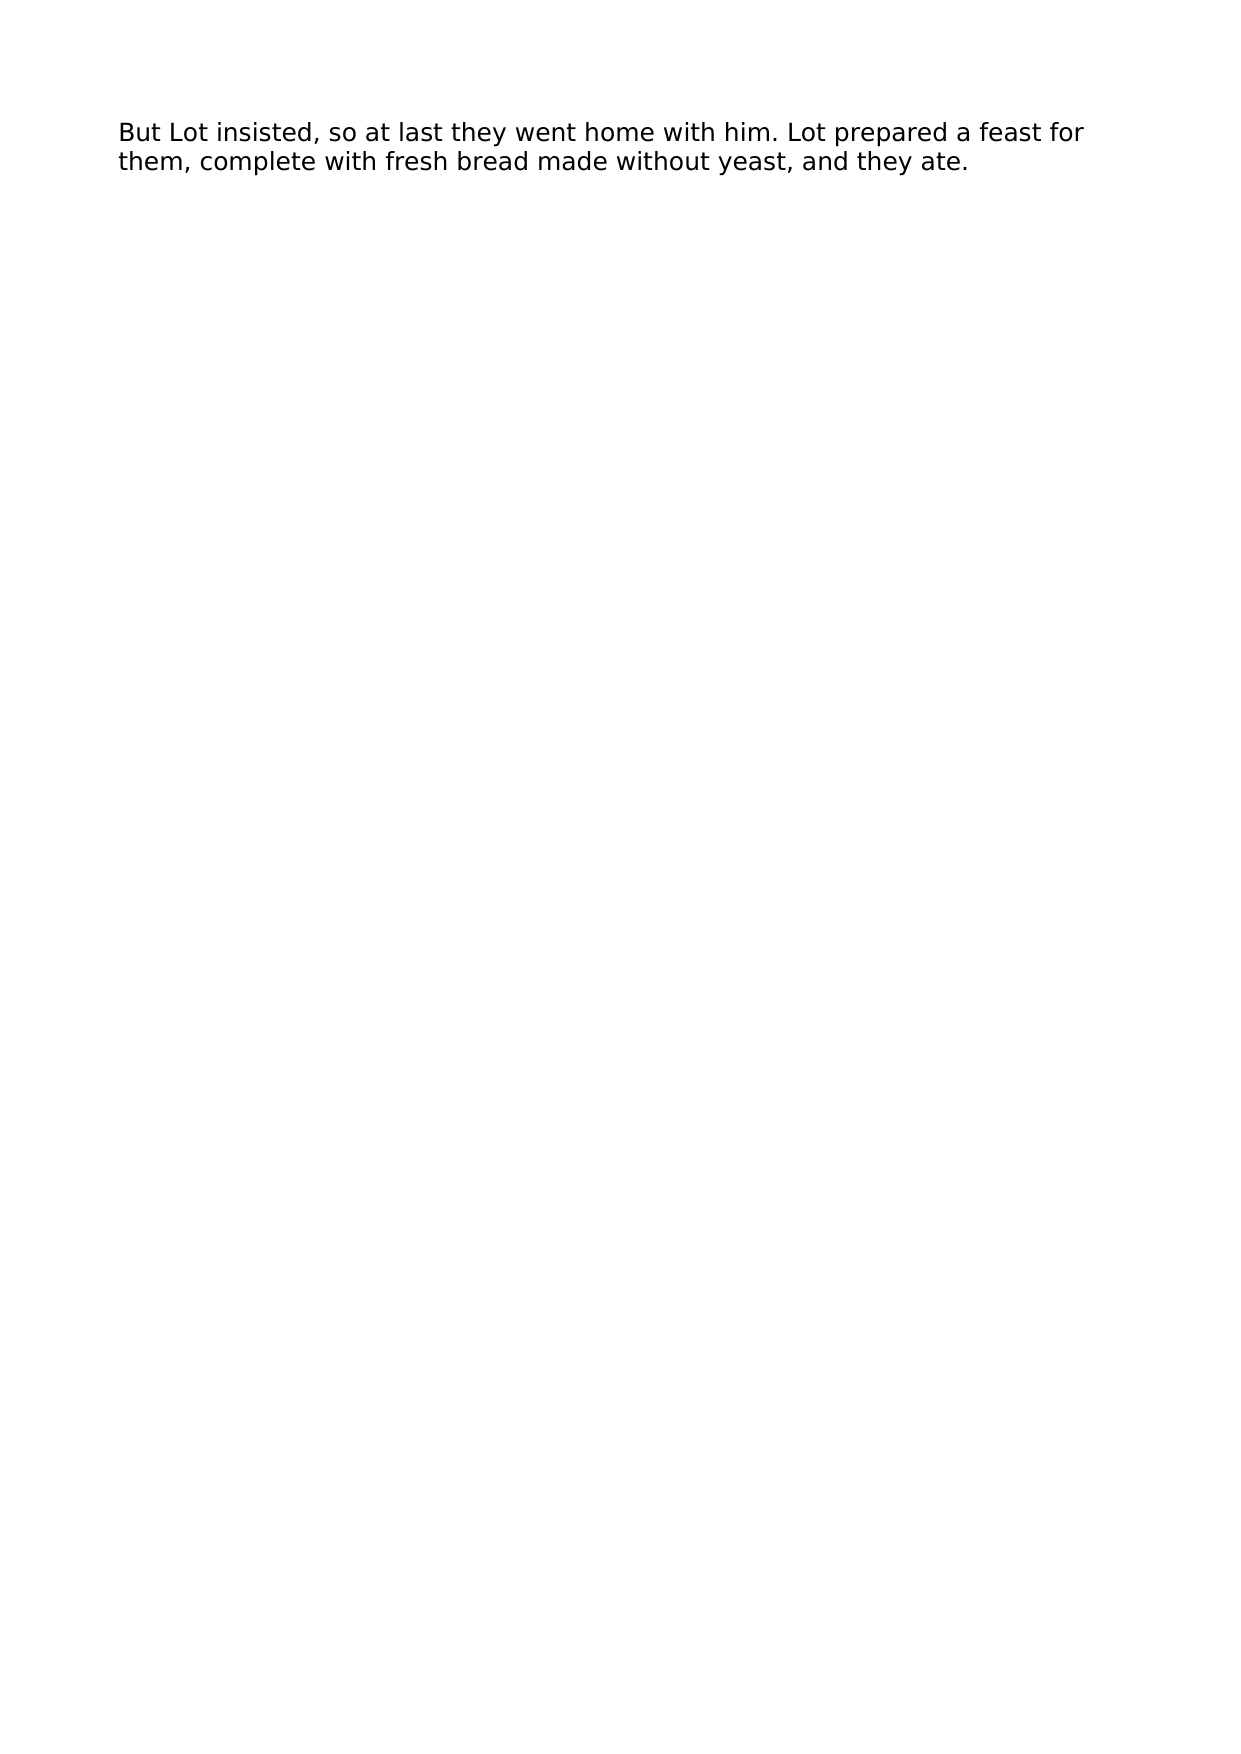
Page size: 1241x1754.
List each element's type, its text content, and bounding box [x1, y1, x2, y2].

text But Lot insisted, so at last they went home with him. Lot prepared a feast for them, complete with fresh bread made without yeast, and they ate. [118, 118, 1122, 176]
